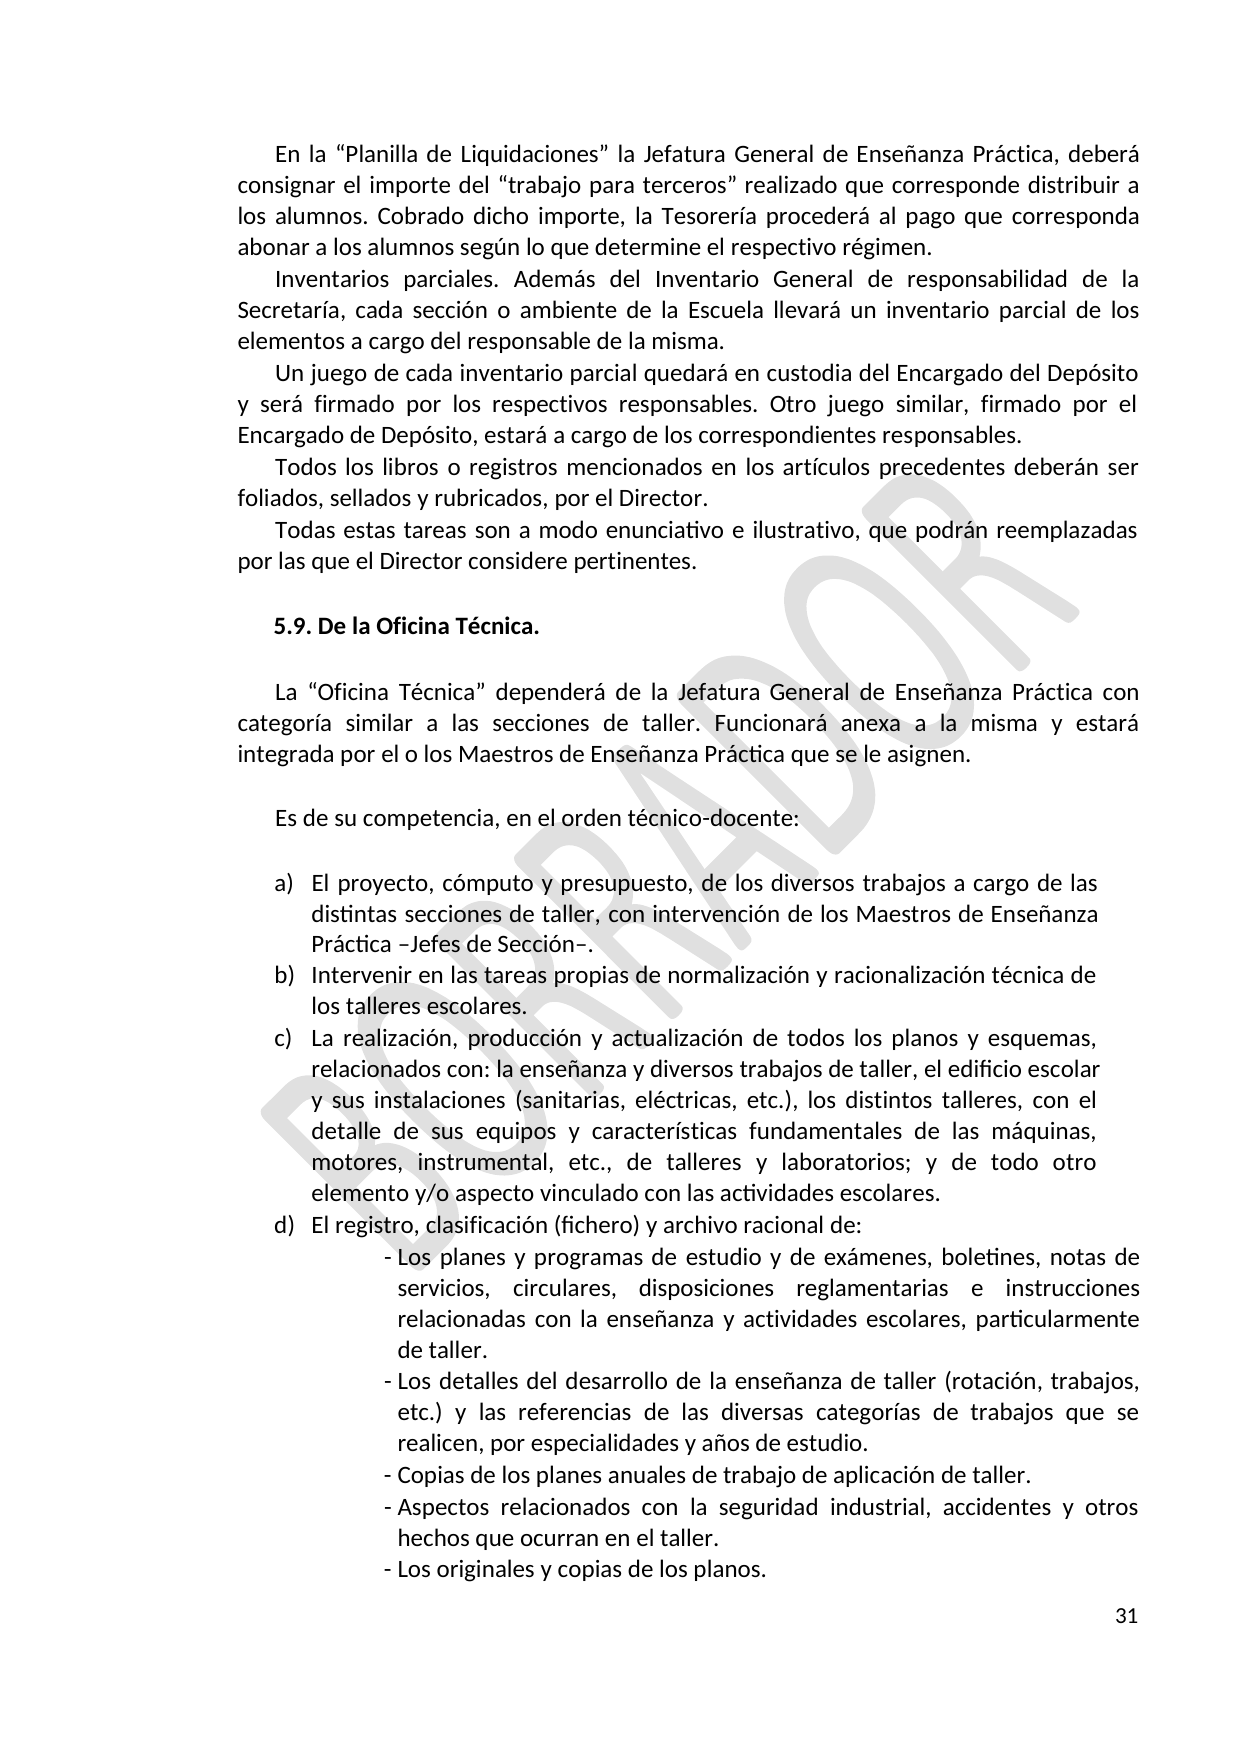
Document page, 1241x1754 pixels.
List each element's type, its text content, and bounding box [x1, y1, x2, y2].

text d) El registro, clasificación (fichero) y archivo racional de: [274, 1209, 382, 1239]
text Es de su competencia, en el orden técnico-docente: [717, 802, 808, 833]
text b) Intervenir en las tareas propias de normalización y racionalización técnica de los talleres escolares. [479, 959, 535, 997]
text c) La realización, producción y actualización de todos los planos y esquemas, relacionados con: la enseñanza y diversos trabajos de taller, el edificio escolar y sus instalaciones (sanitarias, eléctricas, etc.), los distintos talleres, con el detalle de sus equipos y características fundamentales de las máquinas, motores, instrumental, etc., de talleres y laboratorios; y de todo otro elemento y/o aspecto vinculado con las actividades escolares. [274, 1022, 1102, 1208]
text Es de su competencia, en el orden técnico-docente: [861, 802, 1154, 833]
text - Los detalles del desarrollo de la enseñanza de taller (rotación, trabajos, etc.) y las referencias de las diversas categorías de trabajos que se realicen, por especialidades y años de estudio. [384, 1365, 1139, 1458]
text La “Oficina Técnica” dependerá de la Jefatura General de Enseñanza Práctica con categoría similar a las secciones de taller. Funcionará anexa a la misma y estará integrada por el o los Maestros de Enseñanza Práctica que se le asignen. [848, 676, 951, 725]
text Es de su competencia, en el orden técnico-docente: [661, 802, 728, 833]
text Es de su competencia, en el orden técnico-docente: [805, 802, 850, 826]
text Un juego de cada inventario parcial quedará en custodia del Encargado del Depósito y será firmado por los respectivos responsables. Otro juego similar, firmado por el Encargado de Depósito, estará a cargo de los correspondientes responsables. [237, 357, 1143, 450]
text - Copias de los planes anuales de trabajo de aplicación de taller. [384, 1459, 1154, 1489]
text b) Intervenir en las tareas propias de normalización y racionalización técnica de los talleres escolares. [274, 959, 514, 1021]
text La “Oficina Técnica” dependerá de la Jefatura General de Enseñanza Práctica con categoría similar a las secciones de taller. Funcionará anexa a la misma y estará integrada por el o los Maestros de Enseñanza Práctica que se le asignen. [237, 676, 743, 768]
text 31 [1115, 1601, 1154, 1629]
text Todos los libros o registros mencionados en los artículos precedentes deberán ser foliados, sellados y rubricados, por el Director. [237, 451, 1143, 513]
text [807, 610, 920, 640]
text En la “Planilla de Liquidaciones” la Jefatura General de Enseñanza Práctica, deberá consignar el importe del “trabajo para terceros” realizado que corresponde distribuir a los alumnos. Cobrado dicho importe, la Tesorería procederá al pago que corresponda abonar a los alumnos según lo que determine el respectivo régimen. [237, 138, 1140, 262]
text La “Oficina Técnica” dependerá de la Jefatura General de Enseñanza Práctica con categoría similar a las secciones de taller. Funcionará anexa a la misma y estará integrada por el o los Maestros de Enseñanza Práctica que se le asignen. [791, 676, 1140, 768]
text d) El registro, clasificación (fichero) y archivo racional de: [379, 1209, 436, 1239]
text Es de su competencia, en el orden técnico-docente: [275, 802, 660, 833]
text - Aspectos relacionados con la seguridad industrial, accidentes y otros hechos que ocurran en el taller. [384, 1491, 1143, 1552]
text d) El registro, clasificación (fichero) y archivo racional de: [454, 1209, 1154, 1239]
text 5.9. De la Oficina Técnica. [273, 610, 795, 640]
text a) El proyecto, cómputo y presupuesto, de los diversos trabajos a cargo de las distintas secciones de taller, con intervención de los Maestros de Enseñanza Práctica –Jefes de Sección–. [627, 867, 1098, 959]
text [983, 610, 1154, 640]
text b) Intervenir en las tareas propias de normalización y racionalización técnica de los talleres escolares. [553, 959, 1101, 1021]
text Todas estas tareas son a modo enunciativo e ilustrativo, que podrán reemplazadas por las que el Director considere pertinentes. [971, 514, 1143, 576]
text a) El proyecto, cómputo y presupuesto, de los diversos trabajos a cargo de las distintas secciones de taller, con intervención de los Maestros de Enseñanza Práctica –Jefes de Sección–. [274, 867, 609, 959]
text Inventarios parciales. Además del Inventario General de responsabilidad de la Secretaría, cada sección o ambiente de la Escuela llevará un inventario parcial de los elementos a cargo del responsable de la misma. [237, 263, 1139, 356]
text - Los planes y programas de estudio y de exámenes, boletines, notas de servicios, circulares, disposiciones reglamentarias e instrucciones relacionadas con la enseñanza y actividades escolares, particularmente de taller. [384, 1241, 1140, 1364]
text - Los originales y copias de los planos. [384, 1553, 1154, 1584]
text Todas estas tareas son a modo enunciativo e ilustrativo, que podrán reemplazadas por las que el Director considere pertinentes. [890, 514, 961, 570]
text [920, 610, 985, 640]
text La “Oficina Técnica” dependerá de la Jefatura General de Enseñanza Práctica con categoría similar a las secciones de taller. Funcionará anexa a la misma y estará integrada por el o los Maestros de Enseñanza Práctica que se le asignen. [705, 679, 847, 768]
text Todas estas tareas son a modo enunciativo e ilustrativo, que podrán reemplazadas por las que el Director considere pertinentes. [237, 514, 921, 576]
